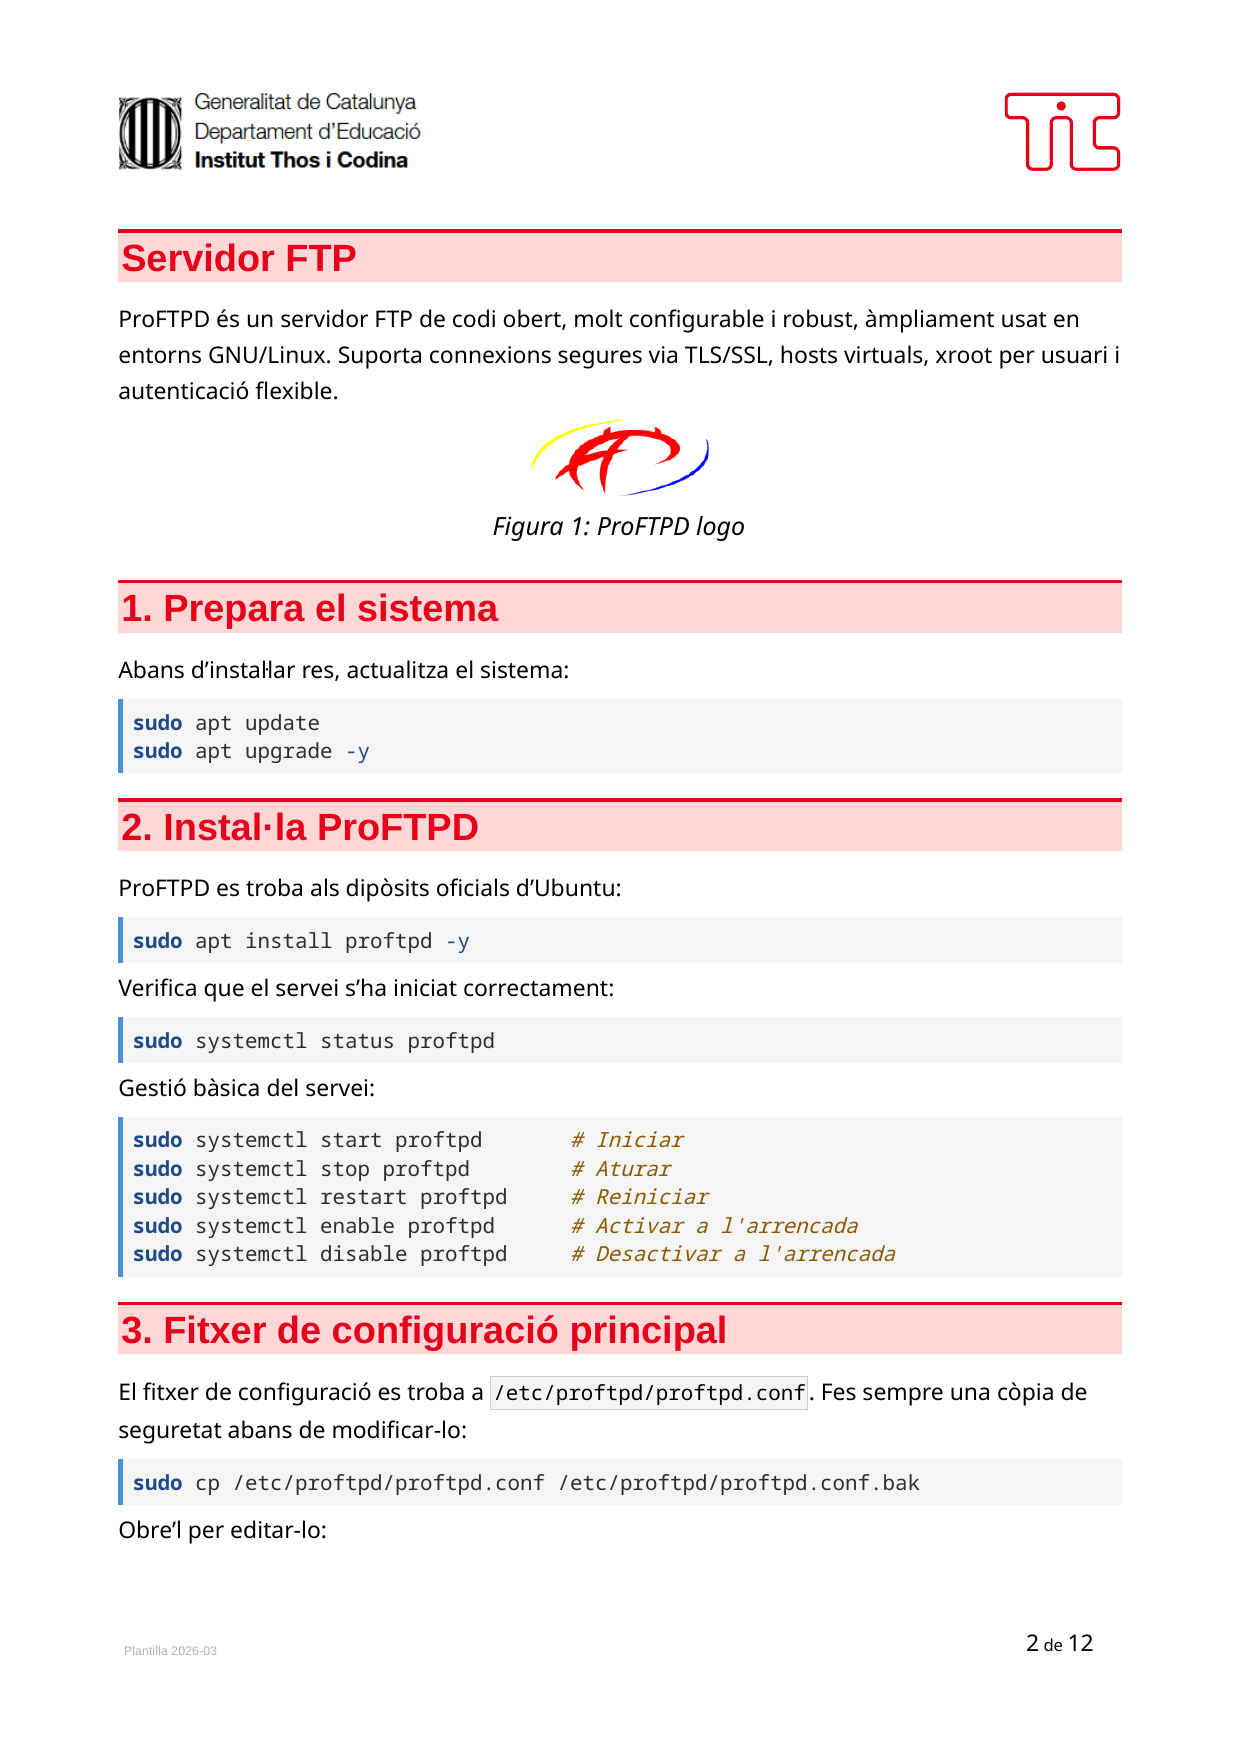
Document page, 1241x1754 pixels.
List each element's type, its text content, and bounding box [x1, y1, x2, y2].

text Figura 1: ProFTPD logo [118, 508, 1122, 542]
picture [118, 92, 422, 171]
text sudo cp /etc/proftpd/proftpd.conf /etc/proftpd/proftpd.conf.bak [123, 1459, 1122, 1505]
text El fitxer de configuració es troba a /etc/proftpd/proftpd.conf. Fes sempre una còpia de seguretat abans de modificar-lo: [118, 1376, 1122, 1446]
text sudo apt upgrade -y [123, 736, 1122, 773]
text sudo apt install proftpd -y [123, 917, 1122, 963]
text sudo apt update [123, 699, 1122, 736]
text Abans d’instal·lar res, actualitza el sistema: [118, 654, 1122, 685]
subtitle 2. Instal·la ProFTPD [118, 802, 1122, 851]
text sudo systemctl status proftpd [123, 1017, 1122, 1063]
text sudo systemctl start proftpd # Iniciar [123, 1117, 1122, 1154]
text Obre’l per editar-lo: [118, 1514, 1122, 1546]
text ProFTPD es troba als dipòsits oficials d’Ubuntu: [118, 872, 1122, 904]
text ProFTPD és un servidor FTP de codi obert, molt configurable i robust, àmpliament usat en entorns GNU/Linux. Suporta connexions segures via TLS/SSL, hosts virtuals, xroot per usuari i autenticació flexible. [118, 303, 1122, 406]
picture [531, 420, 709, 496]
picture [1004, 92, 1123, 171]
text sudo systemctl enable proftpd # Activar a l'arrencada [123, 1211, 1122, 1239]
subtitle 1. Prepara el sistema [118, 583, 1122, 633]
subtitle Servidor FTP [118, 233, 1122, 282]
text sudo systemctl restart proftpd # Reiniciar [123, 1182, 1122, 1211]
subtitle 3. Fitxer de configuració principal [118, 1305, 1122, 1354]
text Verifica que el servei s’ha iniciat correctament: [118, 972, 1122, 1003]
text sudo systemctl disable proftpd # Desactivar a l'arrencada [123, 1239, 1122, 1277]
text Gestió bàsica del servei: [118, 1072, 1122, 1103]
text sudo systemctl stop proftpd # Aturar [123, 1154, 1122, 1182]
